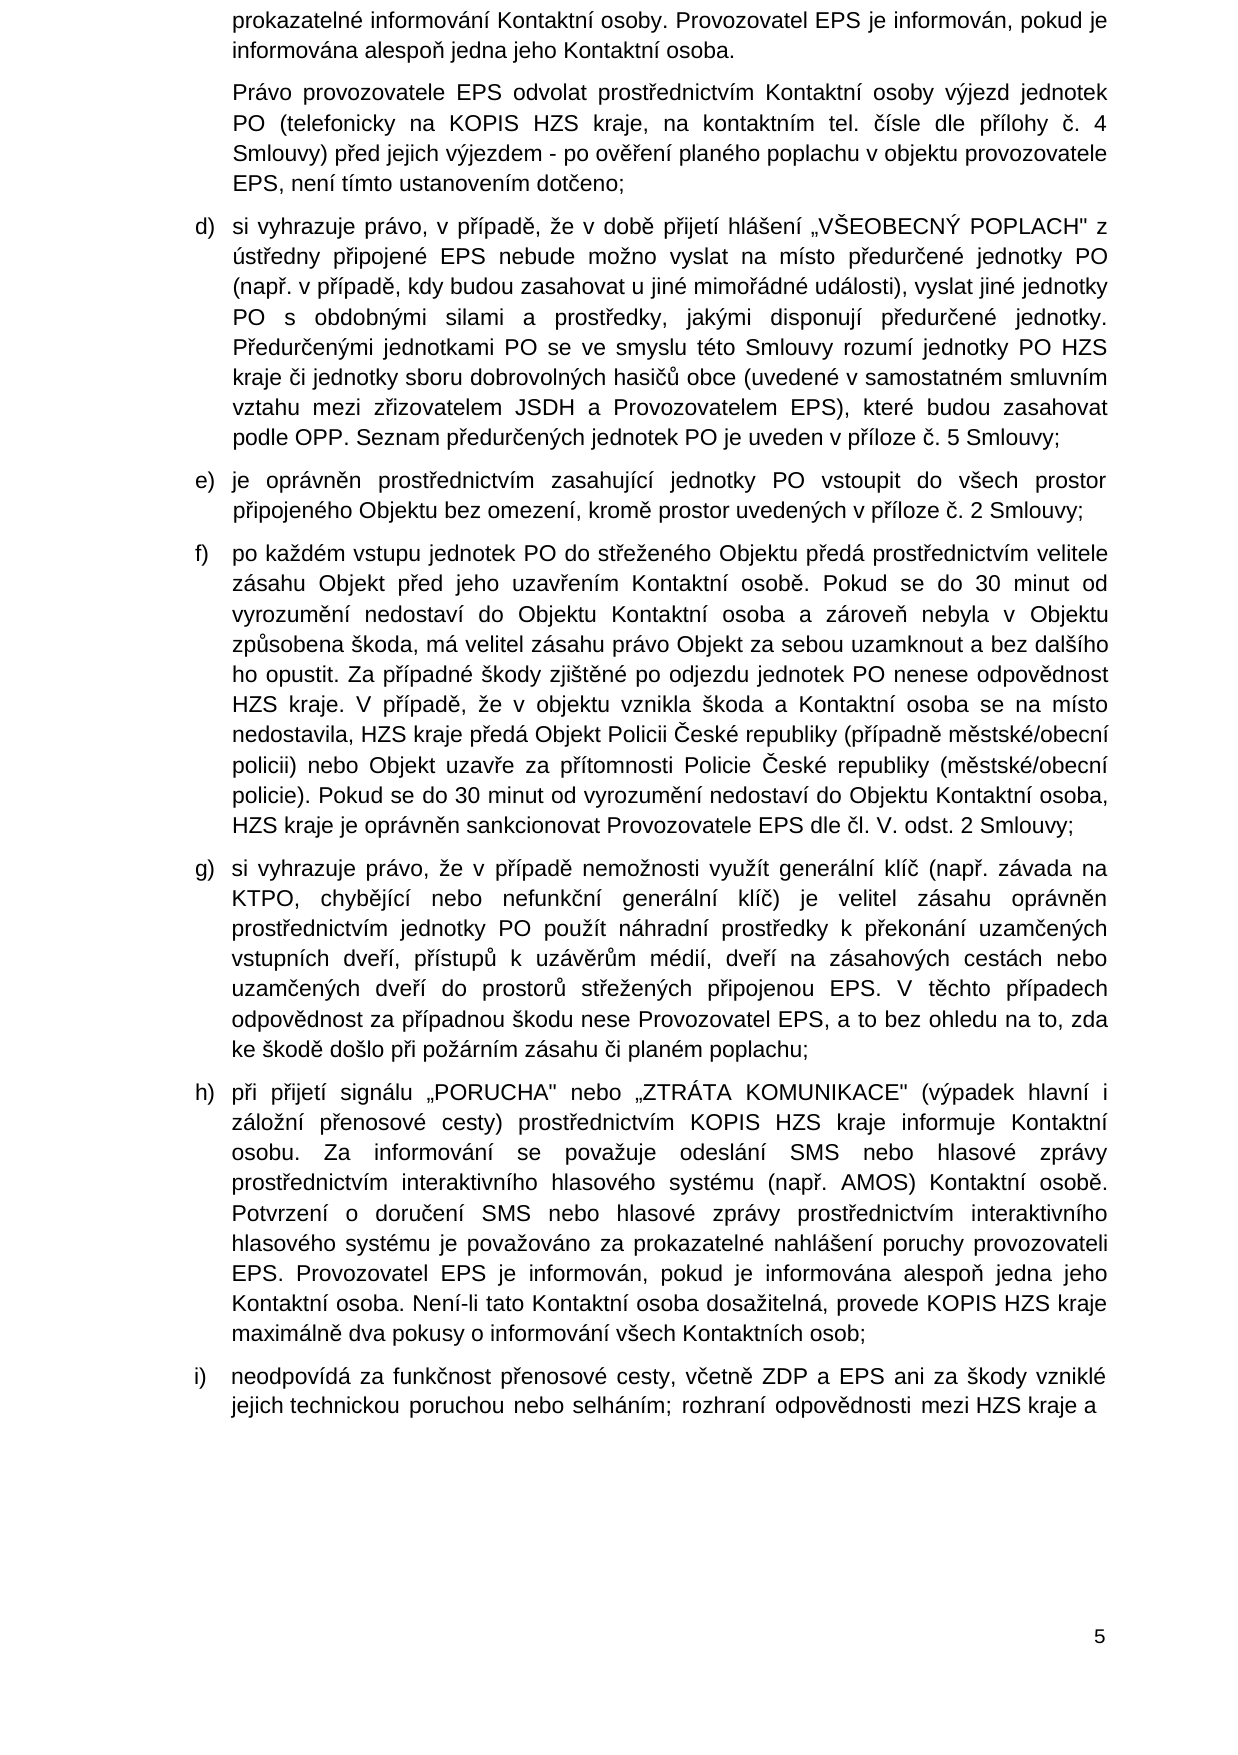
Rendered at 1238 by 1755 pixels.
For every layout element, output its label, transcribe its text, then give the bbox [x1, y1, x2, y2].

list si vyhrazuje právo, v případě, že v době přijetí hlášení „VŠEOBECNÝ POPLACH" z ústředny připojené EPS nebude možno vyslat na místo předurčené jednotky PO (např. v případě, kdy budou zasahovat u jiné mimořádné události), vyslat jiné jednotky PO s obdobnými silami a prostředky, jakými disponují předurčené jednotky. Předurčenými jednotkami PO se ve smyslu této Smlouvy rozumí jednotky PO HZS kraje či jednotky sboru dobrovolných hasičů obce (uvedené v samostatném smluvním vztahu mezi zřizovatelem JSDH a Provozovatelem EPS), které budou zasahovat podle OPP. Seznam předurčených jednotek PO je uveden v příloze č. 5 Smlouvy; [195, 213, 1108, 451]
list při přijetí signálu „PORUCHA" nebo „ZTRÁTA KOMUNIKACE" (výpadek hlavní i záložní přenosové cesty) prostřednictvím KOPIS HZS kraje informuje Kontaktní osobu. Za informování se považuje odeslání SMS nebo hlasové zprávy prostřednictvím interaktivního hlasového systému (např. AMOS) Kontaktní osobě. Potvrzení o doručení SMS nebo hlasové zprávy prostřednictvím interaktivního hlasového systému je považováno za prokazatelné nahlášení poruchy provozovateli EPS. Provozovatel EPS je informován, pokud je informována alespoň jedna jeho Kontaktní osoba. Není-li tato Kontaktní osoba dosažitelná, provede KOPIS HZS kraje maximálně dva pokusy o informování všech Kontaktních osob; [195, 1079, 1108, 1347]
list neodpovídá za funkčnost přenosové cesty, včetně ZDP a EPS ani za škody vzniklé jejich technickou poruchou nebo selháním; rozhraní odpovědnosti mezi HZS kraje a [194, 1363, 1107, 1419]
list si vyhrazuje právo, že v případě nemožnosti využít generální klíč (např. závada na KTPO, chybějící nebo nefunkční generální klíč) je velitel zásahu oprávněn prostřednictvím jednotky PO použít náhradní prostředky k překonání uzamčených vstupních dveří, přístupů k uzávěrům médií, dveří na zásahových cestách nebo uzamčených dveří do prostorů střežených připojenou EPS. V těchto případech odpovědnost za případnou škodu nese Provozovatel EPS, a to bez ohledu na to, zda ke škodě došlo při požárním zásahu či planém poplachu; [195, 854, 1108, 1062]
list po každém vstupu jednotek PO do střeženého Objektu předá prostřednictvím velitele zásahu Objekt před jeho uzavřením Kontaktní osobě. Pokud se do 30 minut od vyrozumění nedostaví do Objektu Kontaktní osoba a zároveň nebyla v Objektu způsobena škoda, má velitel zásahu právo Objekt za sebou uzamknout a bez dalšího ho opustit. Za případné škody zjištěné po odjezdu jednotek PO nenese odpovědnost HZS kraje. V případě, že v objektu vznikla škoda a Kontaktní osoba se na místo nedostavila, HZS kraje předá Objekt Policii České republiky (případně městské/obecní policii) nebo Objekt uzavře za přítomnosti Policie České republiky (městské/obecní policie). Pokud se do 30 minut od vyrozumění nedostaví do Objektu Kontaktní osoba, HZS kraje je oprávněn sankcionovat Provozovatele EPS dle čl. V. odst. 2 Smlouvy; [195, 540, 1109, 838]
text prokazatelné informování Kontaktní osoby. Provozovatel EPS je informován, pokud je informována alespoň jedna jeho Kontaktní osoba. [232, 7, 1108, 63]
list je oprávněn prostřednictvím zasahující jednotky PO vstoupit do všech prostor připojeného Objektu bez omezení, kromě prostor uvedených v příloze č. 2 Smlouvy; [195, 467, 1107, 524]
text Právo provozovatele EPS odvolat prostřednictvím Kontaktní osoby výjezd jednotek PO (telefonicky na KOPIS HZS kraje, na kontaktním tel. čísle dle přílohy č. 4 Smlouvy) před jejich výjezdem - po ověření planého poplachu v objektu provozovatele EPS, není tímto ustanovením dotčeno; [232, 79, 1108, 196]
